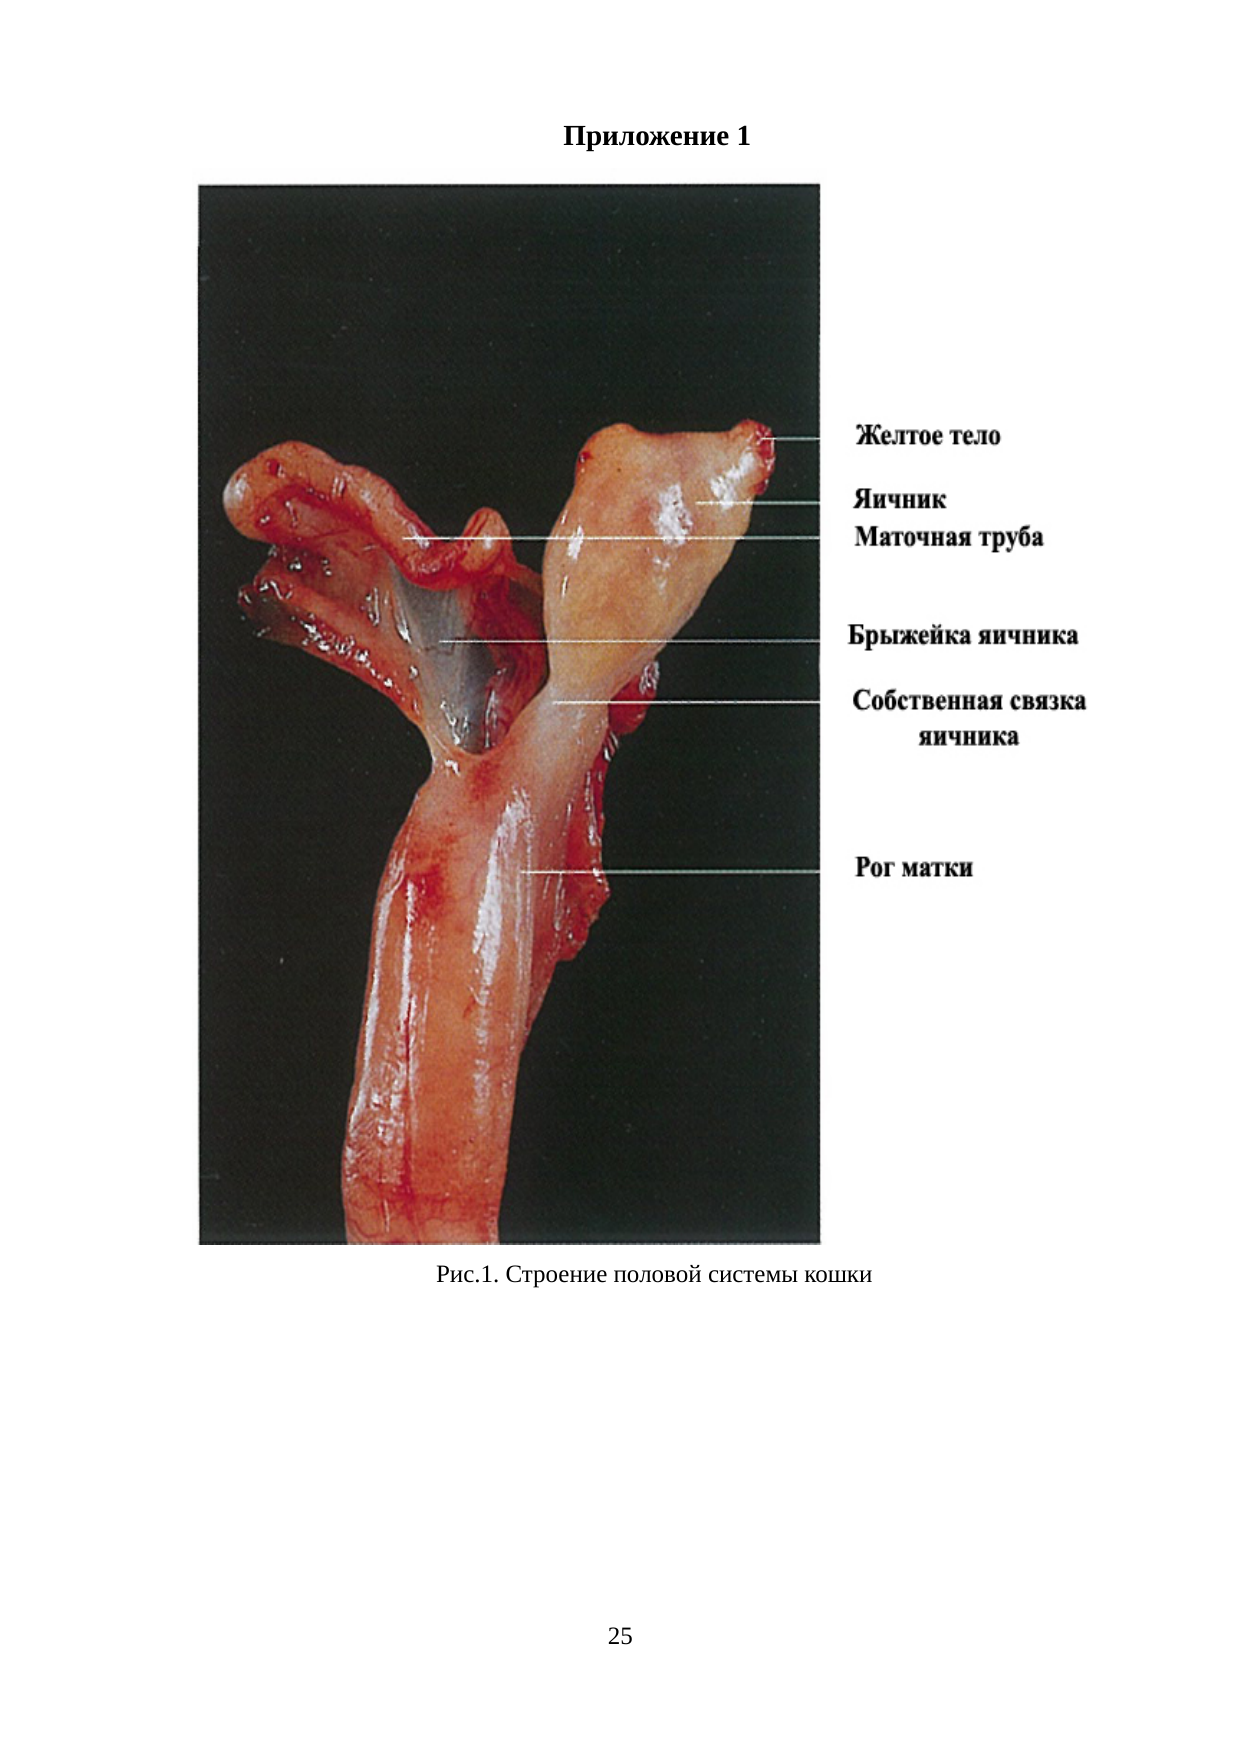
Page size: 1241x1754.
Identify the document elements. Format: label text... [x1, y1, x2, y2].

text Приложение 1 [118, 118, 1122, 152]
text Рис.1. Строение половой системы кошки [118, 1259, 1122, 1288]
